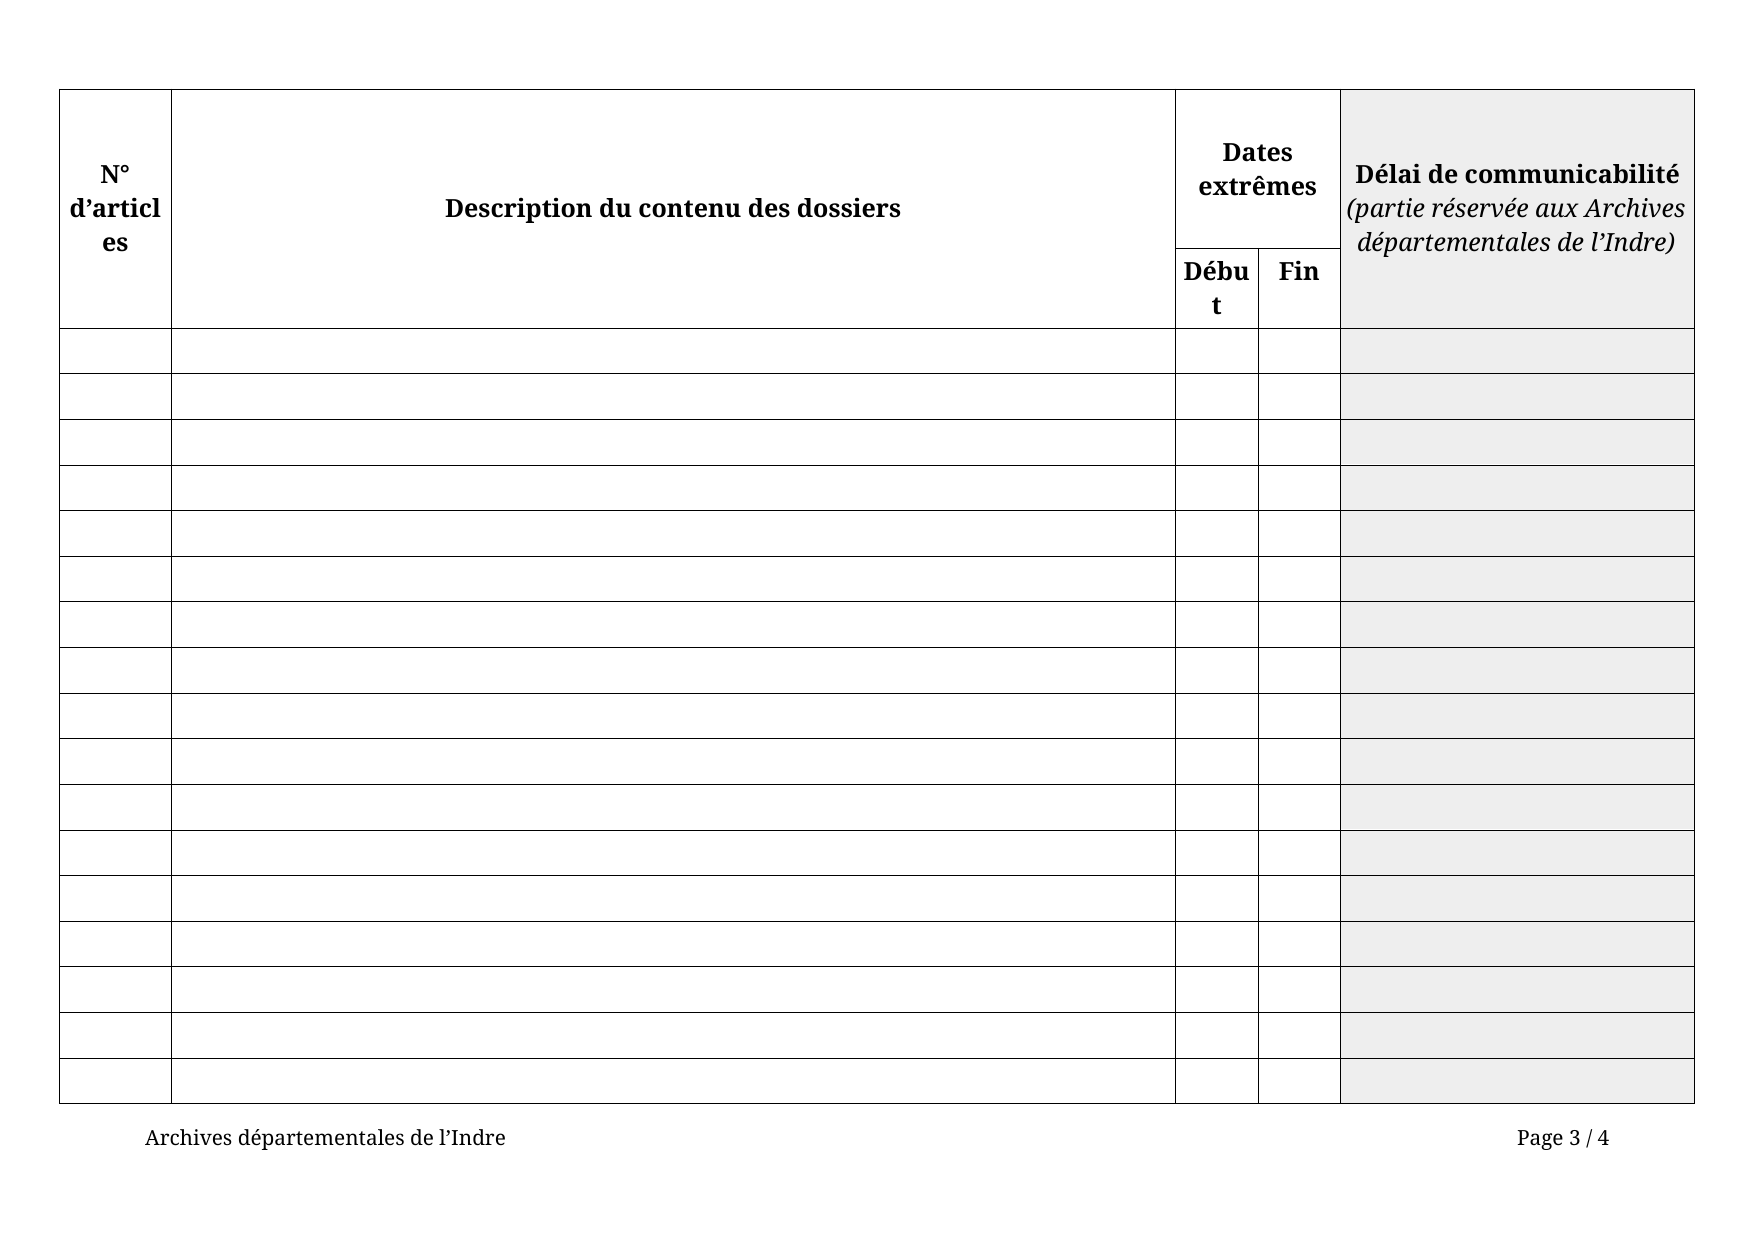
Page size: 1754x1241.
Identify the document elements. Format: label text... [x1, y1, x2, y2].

table_cell [1259, 922, 1340, 966]
table_cell [1341, 329, 1694, 373]
table_cell [60, 967, 171, 1012]
table_cell [60, 876, 171, 921]
table_cell [1176, 557, 1258, 601]
table_cell [172, 602, 1175, 647]
table_cell [1176, 374, 1258, 419]
table_cell [1341, 511, 1694, 556]
table_cell [1176, 694, 1258, 738]
table_cell [1341, 694, 1694, 738]
table_cell [60, 831, 171, 875]
table_cell [60, 511, 171, 556]
table_cell [1176, 648, 1258, 693]
table_cell [1259, 329, 1340, 373]
table_cell [1259, 420, 1340, 464]
table_cell Fin [1259, 249, 1340, 328]
table_cell [172, 739, 1175, 784]
table_cell [172, 922, 1175, 966]
table_cell [60, 1013, 171, 1058]
table_cell [1341, 739, 1694, 784]
table_cell [1341, 466, 1694, 510]
table_cell [60, 739, 171, 784]
table_cell [60, 374, 171, 419]
table_cell [60, 1059, 171, 1103]
table_cell [60, 694, 171, 738]
table_cell [172, 466, 1175, 510]
table_cell [1176, 876, 1258, 921]
table_cell [1176, 1013, 1258, 1058]
table_cell [1176, 466, 1258, 510]
table_cell [1341, 420, 1694, 464]
table_cell [1259, 648, 1340, 693]
table_cell [1259, 831, 1340, 875]
table_cell [1176, 739, 1258, 784]
table_cell [1176, 511, 1258, 556]
table_cell [172, 1059, 1175, 1103]
table_cell [1176, 1059, 1258, 1103]
table_cell [1259, 694, 1340, 738]
table_cell [172, 374, 1175, 419]
table_cell [172, 1013, 1175, 1058]
table_cell [1341, 967, 1694, 1012]
table_cell [1259, 739, 1340, 784]
table_cell [1341, 648, 1694, 693]
table_cell [172, 876, 1175, 921]
table_header N° d’articles [60, 90, 171, 328]
table_cell [60, 602, 171, 647]
table_cell [172, 785, 1175, 829]
table_cell [1341, 557, 1694, 601]
table_cell [60, 420, 171, 464]
table_cell [60, 922, 171, 966]
table_cell [60, 557, 171, 601]
table_cell [1176, 922, 1258, 966]
table_cell [1259, 602, 1340, 647]
table_header Dates extrêmes [1176, 90, 1340, 248]
table_cell Début [1176, 249, 1258, 328]
table_cell [1176, 602, 1258, 647]
table_cell [1259, 1013, 1340, 1058]
table_cell [60, 329, 171, 373]
table_cell [1176, 329, 1258, 373]
table_cell [1176, 831, 1258, 875]
table_cell [60, 466, 171, 510]
table_cell [1259, 374, 1340, 419]
table_header Description du contenu des dossiers [172, 90, 1175, 328]
table_cell [1176, 967, 1258, 1012]
table_cell [172, 831, 1175, 875]
table_cell [1259, 876, 1340, 921]
table_cell [1259, 557, 1340, 601]
table_cell [172, 329, 1175, 373]
table_header Délai de communicabilité (partie réservée aux Archives départementales de l’Indre) [1341, 90, 1694, 328]
table_cell [1341, 1059, 1694, 1103]
table_cell [60, 785, 171, 829]
table_cell [172, 967, 1175, 1012]
table_cell [172, 420, 1175, 464]
table_cell [172, 511, 1175, 556]
table_cell [1341, 1013, 1694, 1058]
table_cell [1259, 511, 1340, 556]
table_cell [172, 694, 1175, 738]
table_cell [1176, 420, 1258, 464]
table_cell [1341, 922, 1694, 966]
table_cell [1259, 1059, 1340, 1103]
table_cell [1259, 466, 1340, 510]
table_cell [172, 557, 1175, 601]
table_cell [1341, 785, 1694, 829]
table_cell [1341, 374, 1694, 419]
table_cell [1341, 876, 1694, 921]
table_cell [1176, 785, 1258, 829]
table_cell [1259, 785, 1340, 829]
table_cell [1341, 602, 1694, 647]
table_cell [1341, 831, 1694, 875]
table_cell [172, 648, 1175, 693]
table_cell [60, 648, 171, 693]
table_cell [1259, 967, 1340, 1012]
